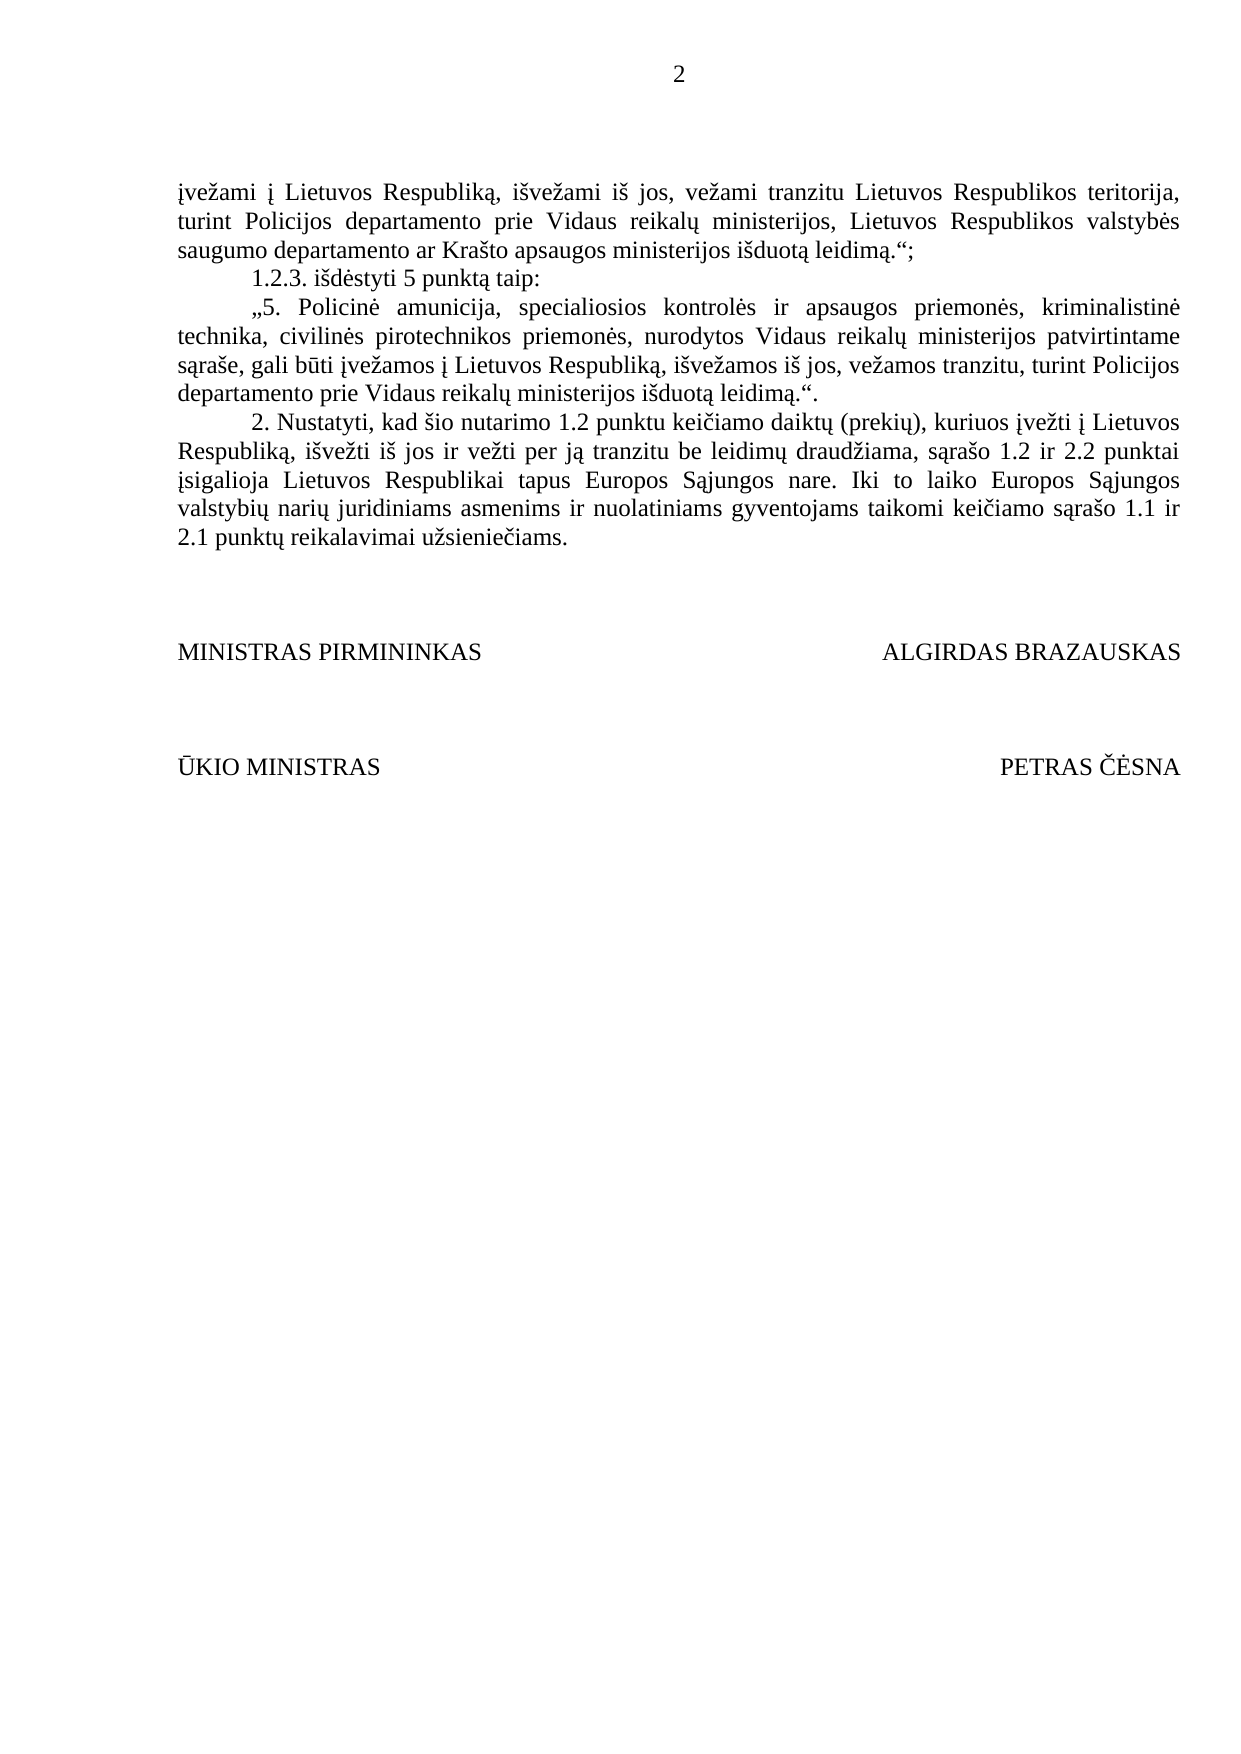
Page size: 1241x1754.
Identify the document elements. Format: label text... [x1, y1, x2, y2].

text 2. Nustatyti, kad šio nutarimo 1.2 punktu keičiamo daiktų (prekių), kuriuos įvežti į Lietuvos Respubliką, išvežti iš jos ir vežti per ją tranzitu be leidimų draudžiama, sąrašo 1.2 ir 2.2 punktai įsigalioja Lietuvos Respublikai tapus Europos Sąjungos nare. Iki to laiko Europos Sąjungos valstybių narių juridiniams asmenims ir nuolatiniams gyventojams taikomi keičiamo sąrašo 1.1 ir 2.1 punktų reikalavimai užsieniečiams. [177, 407, 1181, 551]
text ŪKIO MINISTRAS PETRAS ČĖSNA [177, 752, 1181, 781]
text 1.2.3. išdėstyti 5 punktą taip: [177, 263, 1181, 292]
text įvežami į Lietuvos Respubliką, išvežami iš jos, vežami tranzitu Lietuvos Respublikos teritorija, turint Policijos departamento prie Vidaus reikalų ministerijos, Lietuvos Respublikos valstybės saugumo departamento ar Krašto apsaugos ministerijos išduotą leidimą.“; [177, 177, 1181, 263]
text MINISTRAS PIRMININKAS ALGIRDAS BRAZAUSKAS [177, 637, 1181, 666]
text „5. Policinė amunicija, specialiosios kontrolės ir apsaugos priemonės, kriminalistinė technika, civilinės pirotechnikos priemonės, nurodytos Vidaus reikalų ministerijos patvirtintame sąraše, gali būti įvežamos į Lietuvos Respubliką, išvežamos iš jos, vežamos tranzitu, turint Policijos departamento prie Vidaus reikalų ministerijos išduotą leidimą.“. [177, 292, 1181, 407]
